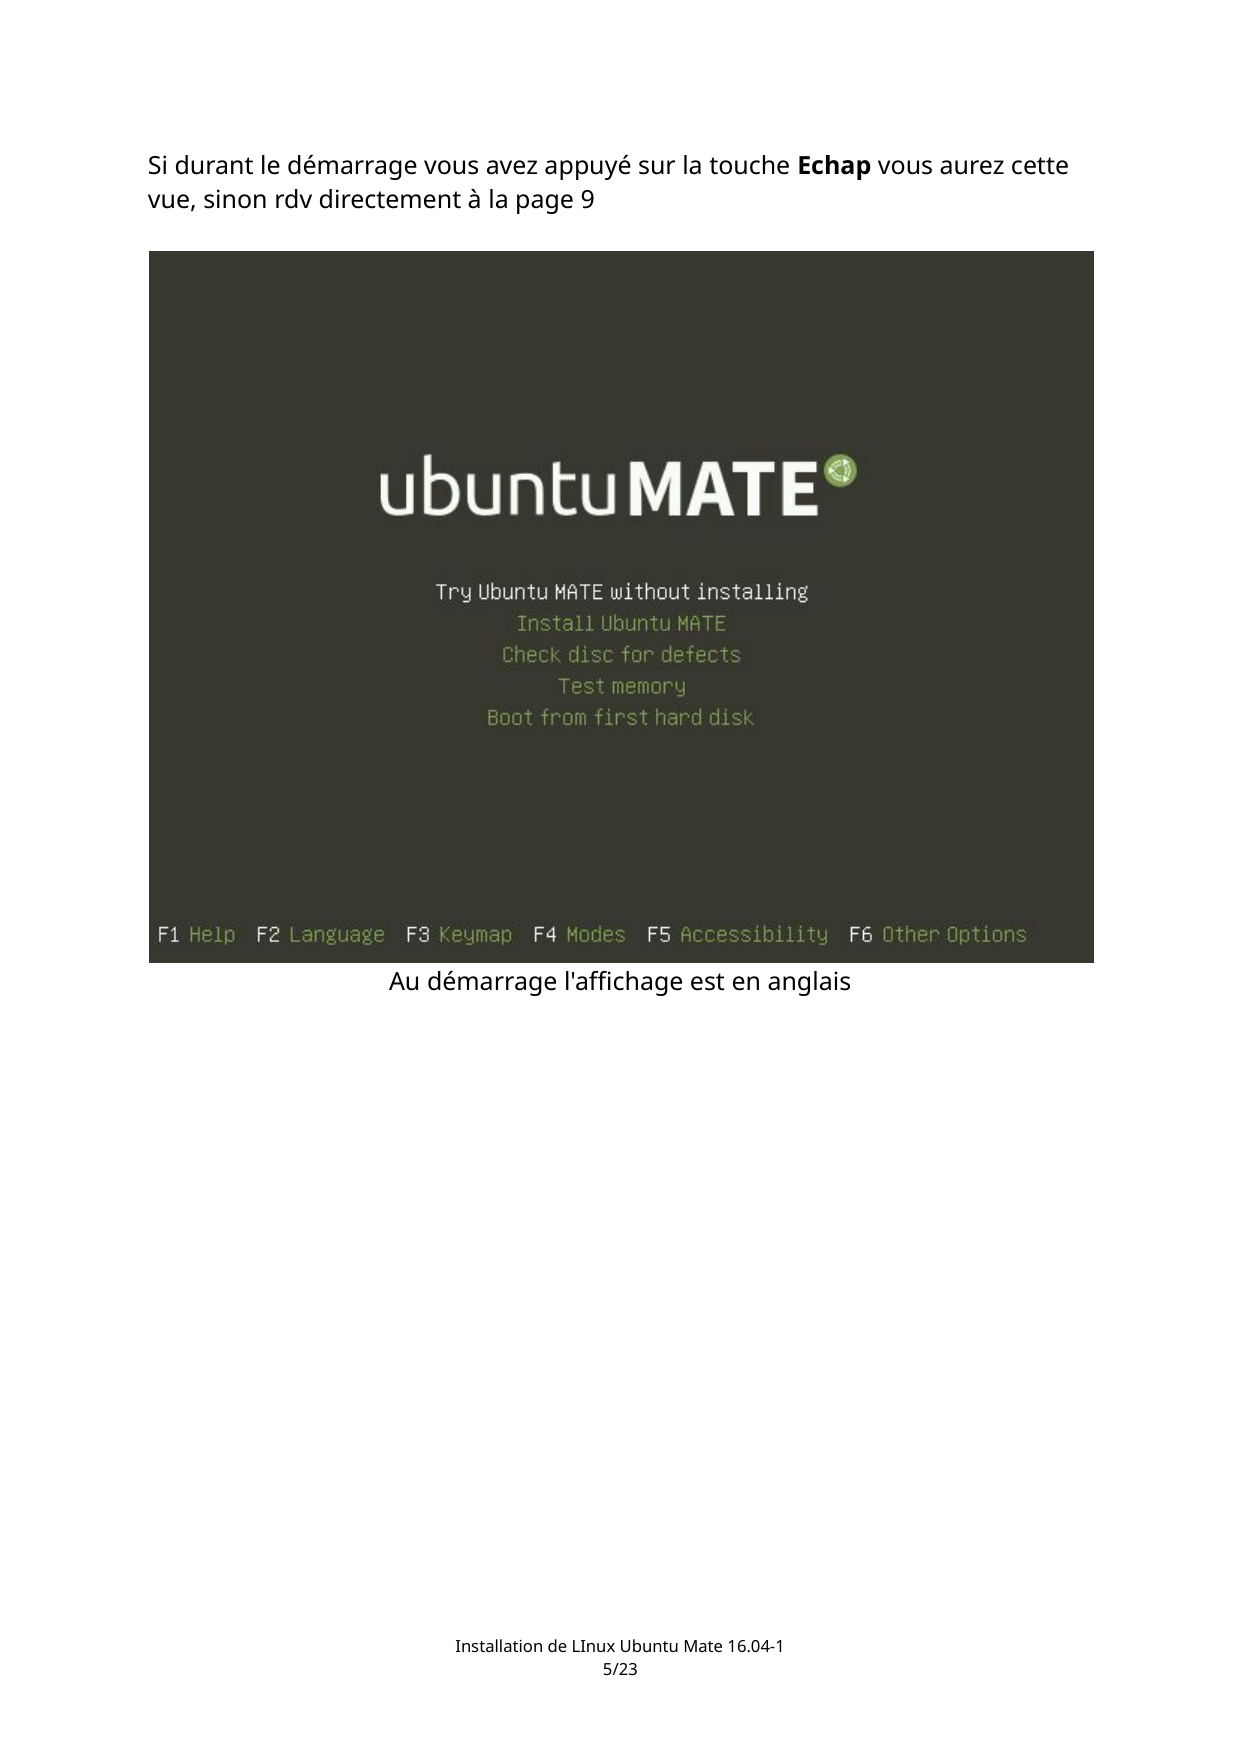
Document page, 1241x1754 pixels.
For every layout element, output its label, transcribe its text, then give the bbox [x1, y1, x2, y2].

text Au démarrage l'affichage est en anglais [148, 964, 1093, 998]
picture [149, 251, 1094, 963]
text Si durant le démarrage vous avez appuyé sur la touche Echap vous aurez cette vue, sinon rdv directement à la page 9 [148, 148, 1093, 216]
